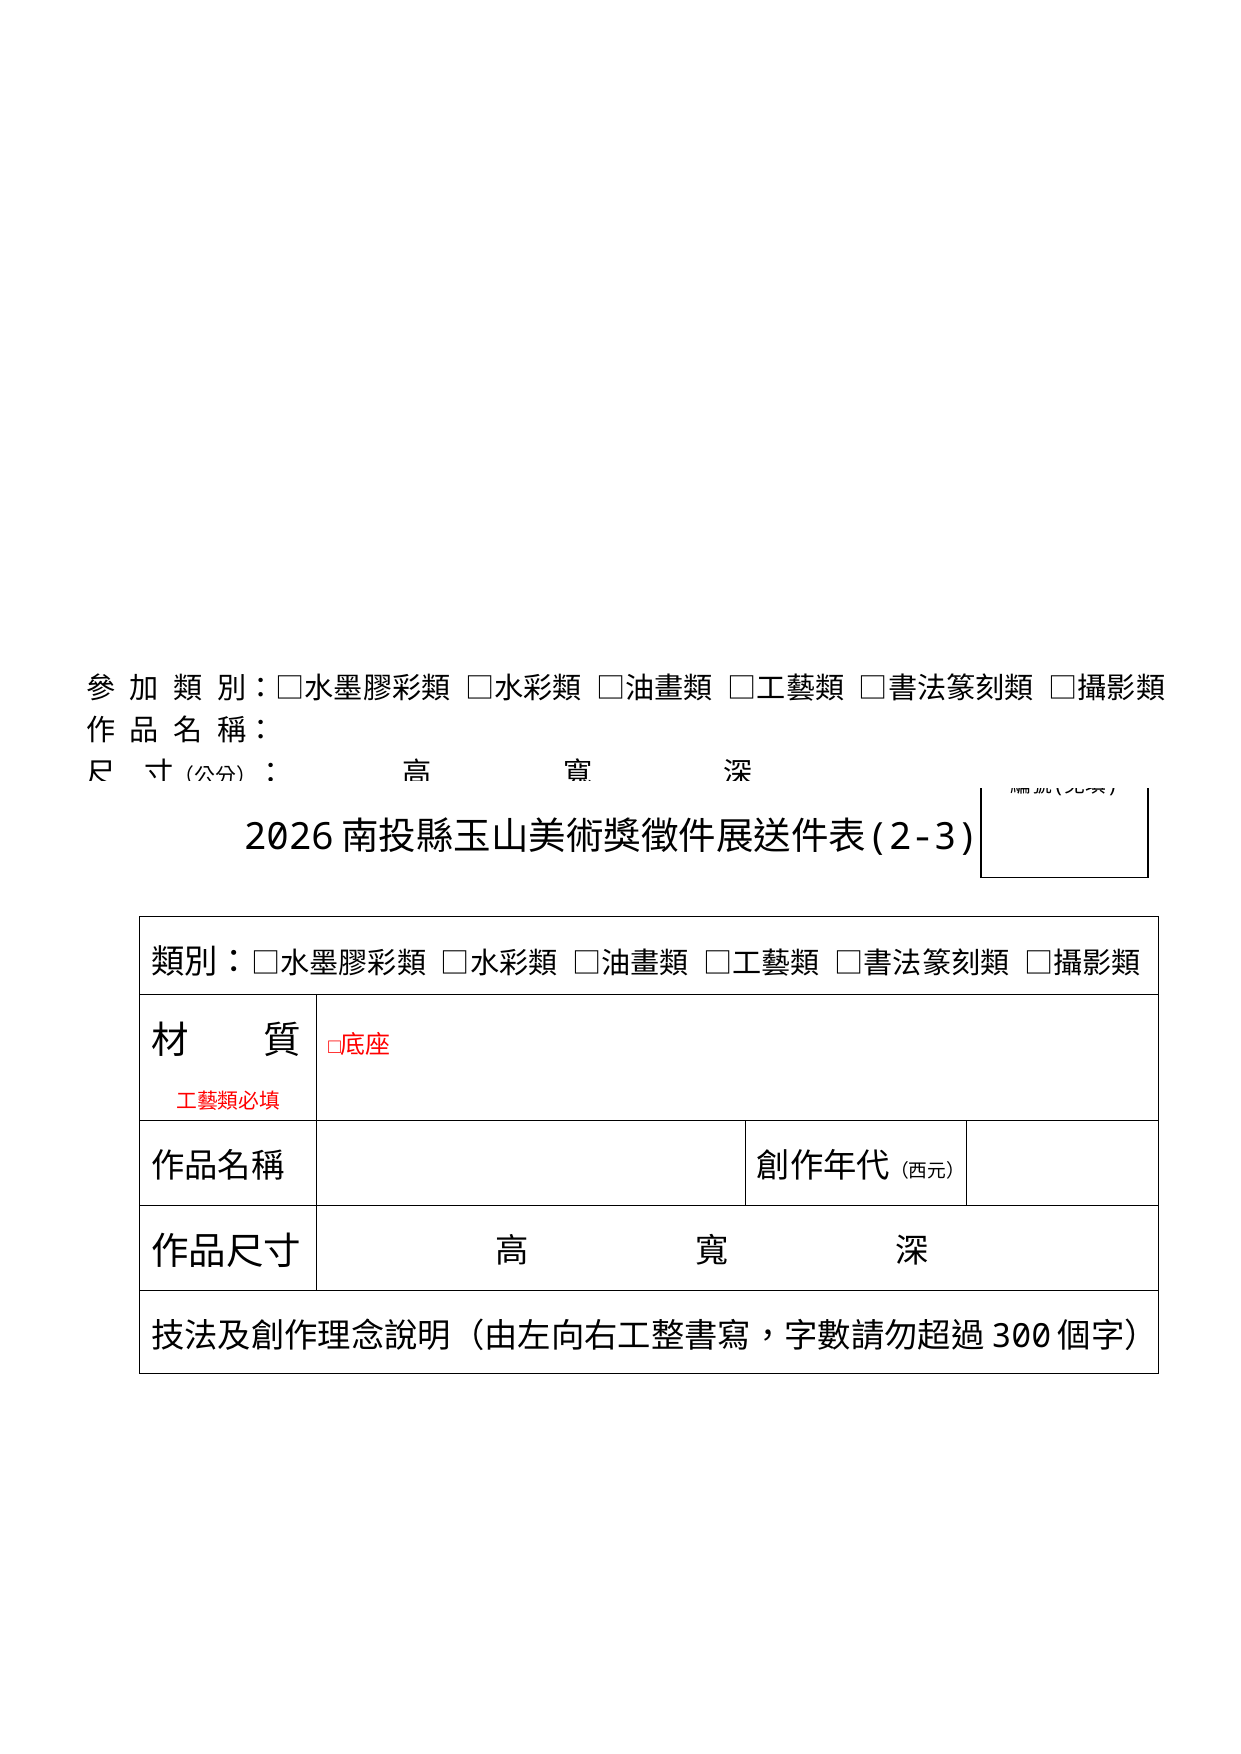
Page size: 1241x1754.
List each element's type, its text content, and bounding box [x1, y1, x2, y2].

table_cell 材 質 工藝類必填 [140, 995, 316, 1120]
text [982, 788, 1147, 877]
table_cell 技法及創作理念說明（由左向右工整書寫，字數請勿超過300個字） [140, 1291, 1158, 1373]
table_cell 作品名稱 [140, 1121, 316, 1205]
table_cell 作品尺寸 [140, 1206, 316, 1290]
text 2026南投縣玉山美術獎徵件展送件表(2-3) [187, 791, 980, 854]
table_cell □底座 [317, 995, 1158, 1120]
table_cell 創作年代（西元） [746, 1121, 966, 1205]
text 作 品 名 稱： [86, 707, 1179, 749]
table_cell [317, 1121, 745, 1205]
text 尺 寸（公分）： 高 寬 深 [86, 749, 1179, 781]
table_cell 高 寬 深 [317, 1206, 1158, 1290]
text 參 加 類 別：□水墨膠彩類 □水彩類 □油畫類 □工藝類 □書法篆刻類 □攝影類 [86, 665, 1179, 707]
text 編號(免填) [997, 788, 1132, 799]
table_cell [967, 1121, 1158, 1205]
table_header 類別：□水墨膠彩類 □水彩類 □油畫類 □工藝類 □書法篆刻類 □攝影類 [140, 917, 1158, 994]
